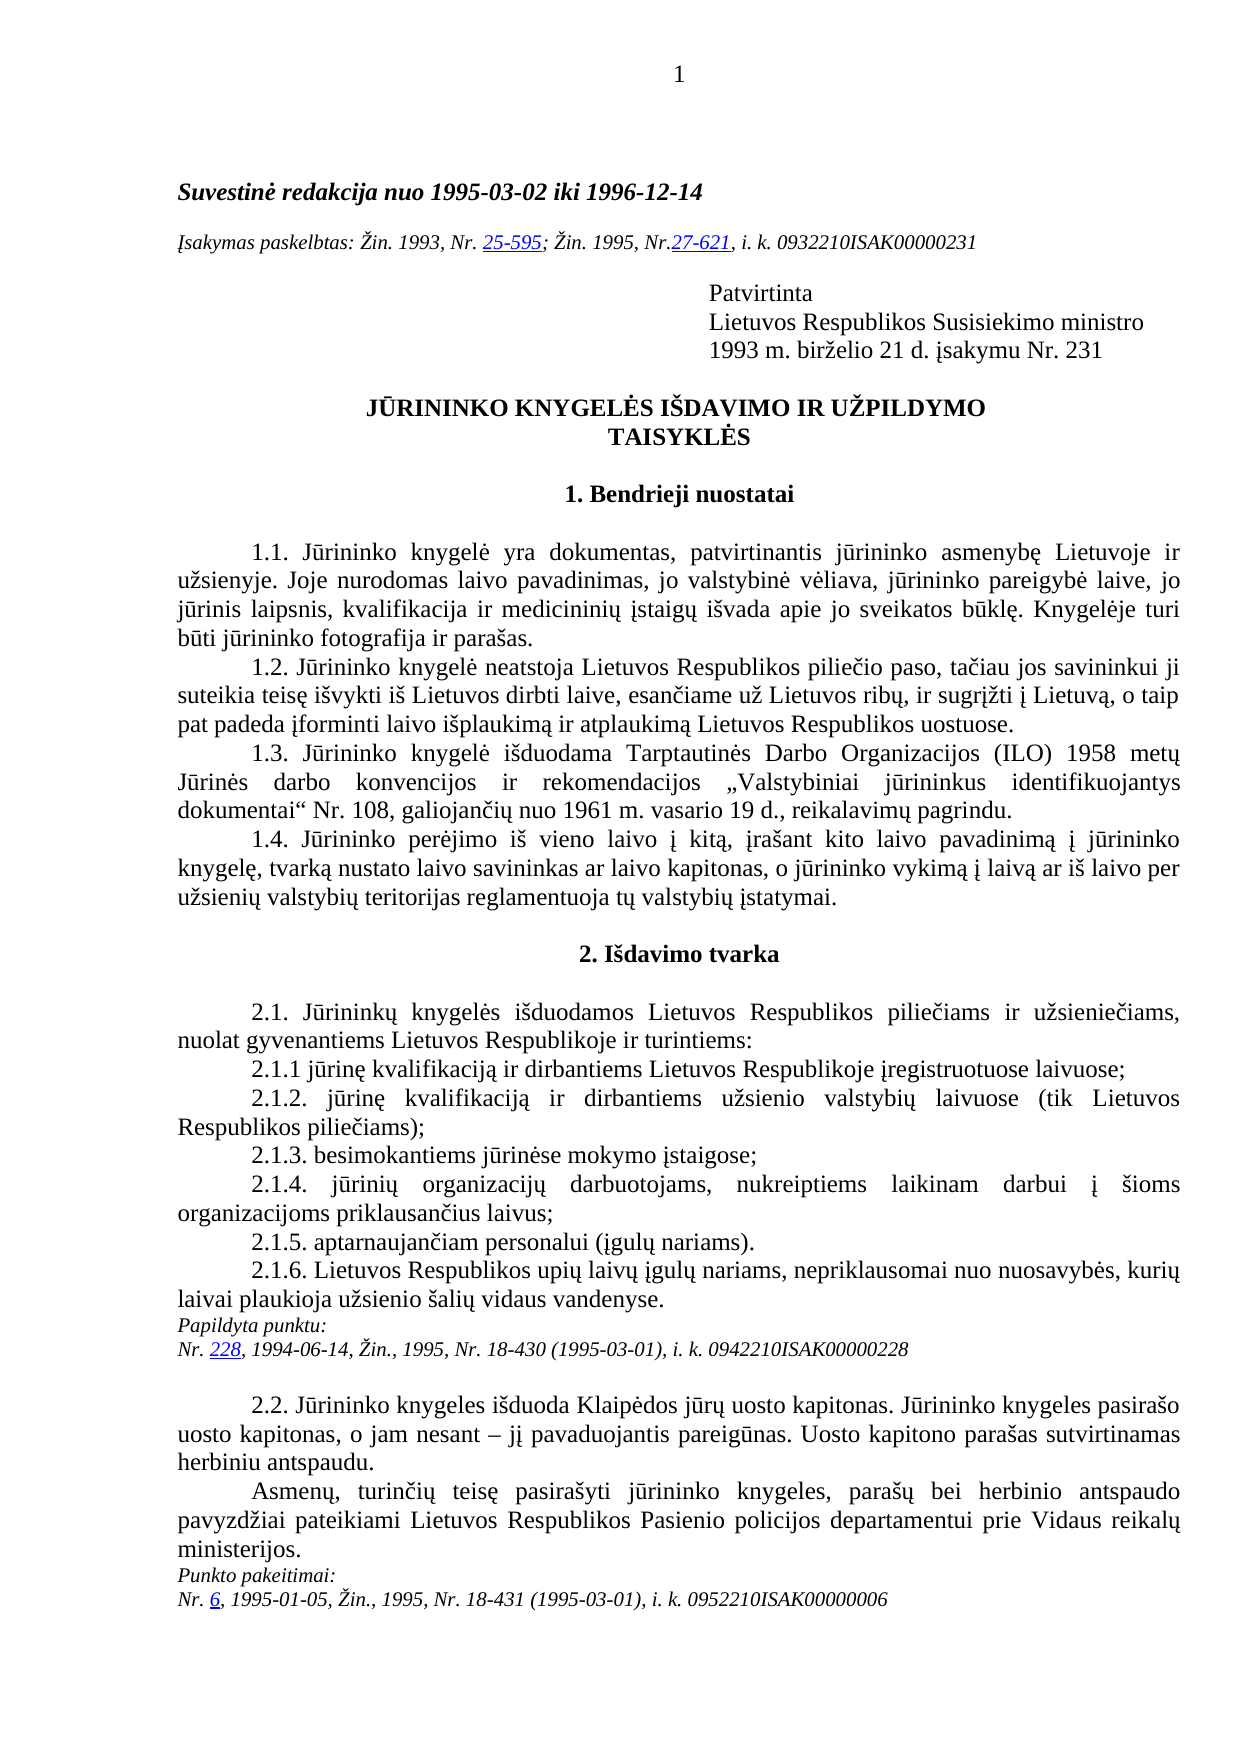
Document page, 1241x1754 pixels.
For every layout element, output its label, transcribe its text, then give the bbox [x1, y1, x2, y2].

text Punkto pakeitimai: [177, 1562, 1181, 1587]
text 2.1. Jūrininkų knygelės išduodamos Lietuvos Respublikos piliečiams ir užsieniečiams, nuolat gyvenantiems Lietuvos Respublikoje ir turintiems: [177, 997, 1181, 1054]
text Nr. 228, 1994-06-14, Žin., 1995, Nr. 18-430 (1995-03-01), i. k. 0942210ISAK00000228 [177, 1337, 1181, 1361]
text 2. Išdavimo tvarka [177, 939, 1181, 968]
text Lietuvos Respublikos Susisiekimo ministro [177, 307, 1181, 336]
text 2.1.3. besimokantiems jūrinėse mokymo įstaigose; [177, 1141, 1181, 1169]
text 1993 m. birželio 21 d. įsakymu Nr. 231 [177, 336, 1181, 364]
text Asmenų, turinčių teisę pasirašyti jūrininko knygeles, parašų bei herbinio antspaudo pavyzdžiai pateikiami Lietuvos Respublikos Pasienio policijos departamentui prie Vidaus reikalų ministerijos. [177, 1476, 1181, 1562]
text Patvirtinta [177, 278, 1181, 307]
text 2.1.5. aptarnaujančiam personalui (įgulų nariams). [177, 1227, 1181, 1256]
text 1.3. Jūrininko knygelė išduodama Tarptautinės Darbo Organizacijos (ILO) 1958 metų Jūrinės darbo konvencijos ir rekomendacijos „Valstybiniai jūrininkus identifikuojantys dokumentai“ Nr. 108, galiojančių nuo 1961 m. vasario 19 d., reikalavimų pagrindu. [177, 738, 1181, 824]
text 2.1.1 jūrinę kvalifikaciją ir dirbantiems Lietuvos Respublikoje įregistruotuose laivuose; [177, 1054, 1181, 1083]
text 1.1. Jūrininko knygelė yra dokumentas, patvirtinantis jūrininko asmenybę Lietuvoje ir užsienyje. Joje nurodomas laivo pavadinimas, jo valstybinė vėliava, jūrininko pareigybė laive, jo jūrinis laipsnis, kvalifikacija ir medicininių įstaigų išvada apie jo sveikatos būklę. Knygelėje turi būti jūrininko fotografija ir parašas. [177, 537, 1181, 652]
text Suvestinė redakcija nuo 1995-03-02 iki 1996-12-14 [177, 177, 1181, 206]
text Įsakymas paskelbtas: Žin. 1993, Nr. 25-595; Žin. 1995, Nr.27-621, i. k. 0932210ISAK00000231 [177, 230, 1181, 254]
text JŪRININKO KNYGELĖS IŠDAVIMO IR UŽPILDYMO [177, 393, 1181, 422]
text 1.4. Jūrininko perėjimo iš vieno laivo į kitą, įrašant kito laivo pavadinimą į jūrininko knygelę, tvarką nustato laivo savininkas ar laivo kapitonas, o jūrininko vykimą į laivą ar iš laivo per užsienių valstybių teritorijas reglamentuoja tų valstybių įstatymai. [177, 824, 1181, 911]
text 2.2. Jūrininko knygeles išduoda Klaipėdos jūrų uosto kapitonas. Jūrininko knygeles pasirašo uosto kapitonas, o jam nesant – jį pavaduojantis pareigūnas. Uosto kapitono parašas sutvirtinamas herbiniu antspaudu. [177, 1390, 1181, 1476]
text 2.1.2. jūrinę kvalifikaciją ir dirbantiems užsienio valstybių laivuose (tik Lietuvos Respublikos piliečiams); [177, 1083, 1181, 1141]
text Nr. 6, 1995-01-05, Žin., 1995, Nr. 18-431 (1995-03-01), i. k. 0952210ISAK00000006 [177, 1587, 1181, 1611]
text 2.1.4. jūrinių organizacijų darbuotojams, nukreiptiems laikinam darbui į šioms organizacijoms priklausančius laivus; [177, 1169, 1181, 1227]
text 1. Bendrieji nuostatai [177, 479, 1181, 508]
text 2.1.6. Lietuvos Respublikos upių laivų įgulų nariams, nepriklausomai nuo nuosavybės, kurių laivai plaukioja užsienio šalių vidaus vandenyse. [177, 1256, 1181, 1313]
text 1.2. Jūrininko knygelė neatstoja Lietuvos Respublikos piliečio paso, tačiau jos savininkui ji suteikia teisę išvykti iš Lietuvos dirbti laive, esančiame už Lietuvos ribų, ir sugrįžti į Lietuvą, o taip pat padeda įforminti laivo išplaukimą ir atplaukimą Lietuvos Respublikos uostuose. [177, 652, 1181, 738]
text TAISYKLĖS [177, 422, 1181, 451]
text Papildyta punktu: [177, 1313, 1181, 1337]
